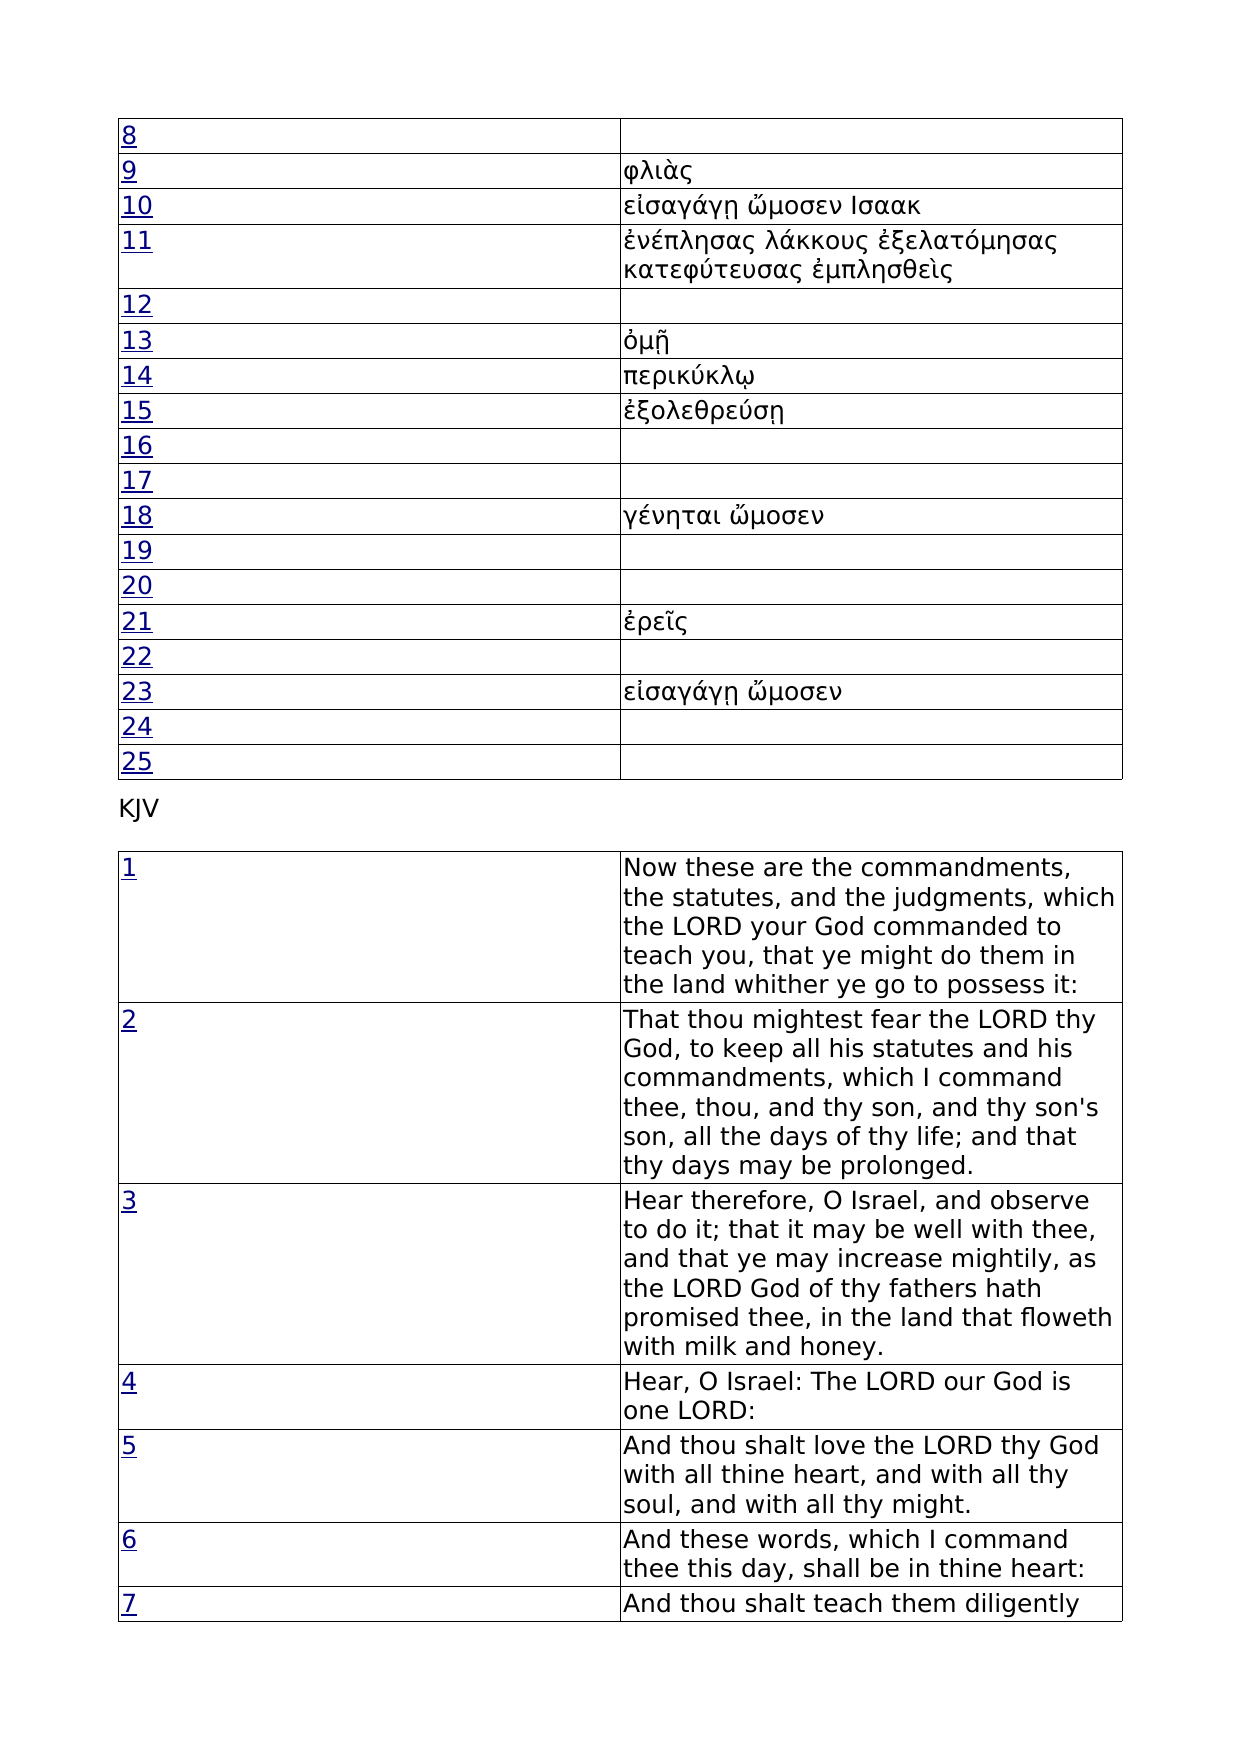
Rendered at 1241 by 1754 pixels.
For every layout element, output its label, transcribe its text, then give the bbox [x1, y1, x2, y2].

table_cell 6 [119, 1523, 620, 1586]
table_cell φλιὰς [621, 154, 1122, 188]
table_cell 15 [119, 394, 620, 428]
table_cell 18 [119, 499, 620, 533]
table_cell [621, 640, 1122, 674]
table_cell 2 [119, 1003, 620, 1183]
table_cell ἐρεῖς [621, 605, 1122, 639]
table_cell That thou mightest fear the LORD thy God, to keep all his statutes and his commandments, which I command thee, thou, and thy son, and thy son's son, all the days of thy life; and that thy days may be prolonged. [621, 1003, 1122, 1183]
table_cell ὀμῇ [621, 324, 1122, 358]
table_cell Hear, O Israel: The LORD our God is one LORD: [621, 1365, 1122, 1428]
table_cell [621, 570, 1122, 604]
table_cell 13 [119, 324, 620, 358]
table_cell [621, 289, 1122, 323]
table_cell περικύκλῳ [621, 359, 1122, 393]
table_cell 16 [119, 429, 620, 463]
text KJV [118, 794, 1122, 823]
table_cell [621, 535, 1122, 568]
table_cell 4 [119, 1365, 620, 1428]
table_cell 24 [119, 710, 620, 744]
table_cell And these words, which I command thee this day, shall be in thine heart: [621, 1523, 1122, 1586]
table_cell 23 [119, 675, 620, 709]
table_cell And thou shalt love the LORD thy God with all thine heart, and with all thy soul, and with all thy might. [621, 1430, 1122, 1522]
table_cell Hear therefore, O Israel, and observe to do it; that it may be well with thee, and that ye may increase mightily, as the LORD God of thy fathers hath promised thee, in the land that floweth with milk and honey. [621, 1184, 1122, 1364]
table_cell 7 [119, 1587, 620, 1621]
table_cell And thou shalt teach them diligently [621, 1587, 1122, 1621]
table_cell ἐξολεθρεύσῃ [621, 394, 1122, 428]
table_header Now these are the commandments, the statutes, and the judgments, which the LORD your God commanded to teach you, that ye might do them in the land whither ye go to possess it: [621, 852, 1122, 1002]
table_cell 20 [119, 570, 620, 604]
table_cell 14 [119, 359, 620, 393]
table_cell 10 [119, 189, 620, 223]
table_cell 3 [119, 1184, 620, 1364]
table_cell ἐνέπλησας λάκκους ἐξελατόμησας κατεφύτευσας ἐμπλησθεὶς [621, 225, 1122, 288]
table_cell 22 [119, 640, 620, 674]
table_cell [621, 429, 1122, 463]
table_cell 12 [119, 289, 620, 323]
table_cell [621, 710, 1122, 744]
table_cell 19 [119, 535, 620, 568]
table_cell [621, 119, 1122, 153]
table_header 1 [119, 852, 620, 1002]
table_cell 21 [119, 605, 620, 639]
table_cell 8 [119, 119, 620, 153]
table_cell 17 [119, 464, 620, 498]
table_cell 25 [119, 745, 620, 779]
table_cell εἰσαγάγῃ ὤμοσεν Ισαακ [621, 189, 1122, 223]
table_cell εἰσαγάγῃ ὤμοσεν [621, 675, 1122, 709]
table_cell γένηται ὤμοσεν [621, 499, 1122, 533]
table_cell [621, 745, 1122, 779]
table_cell 11 [119, 225, 620, 288]
table_cell 5 [119, 1430, 620, 1522]
table_cell [621, 464, 1122, 498]
table_cell 9 [119, 154, 620, 188]
